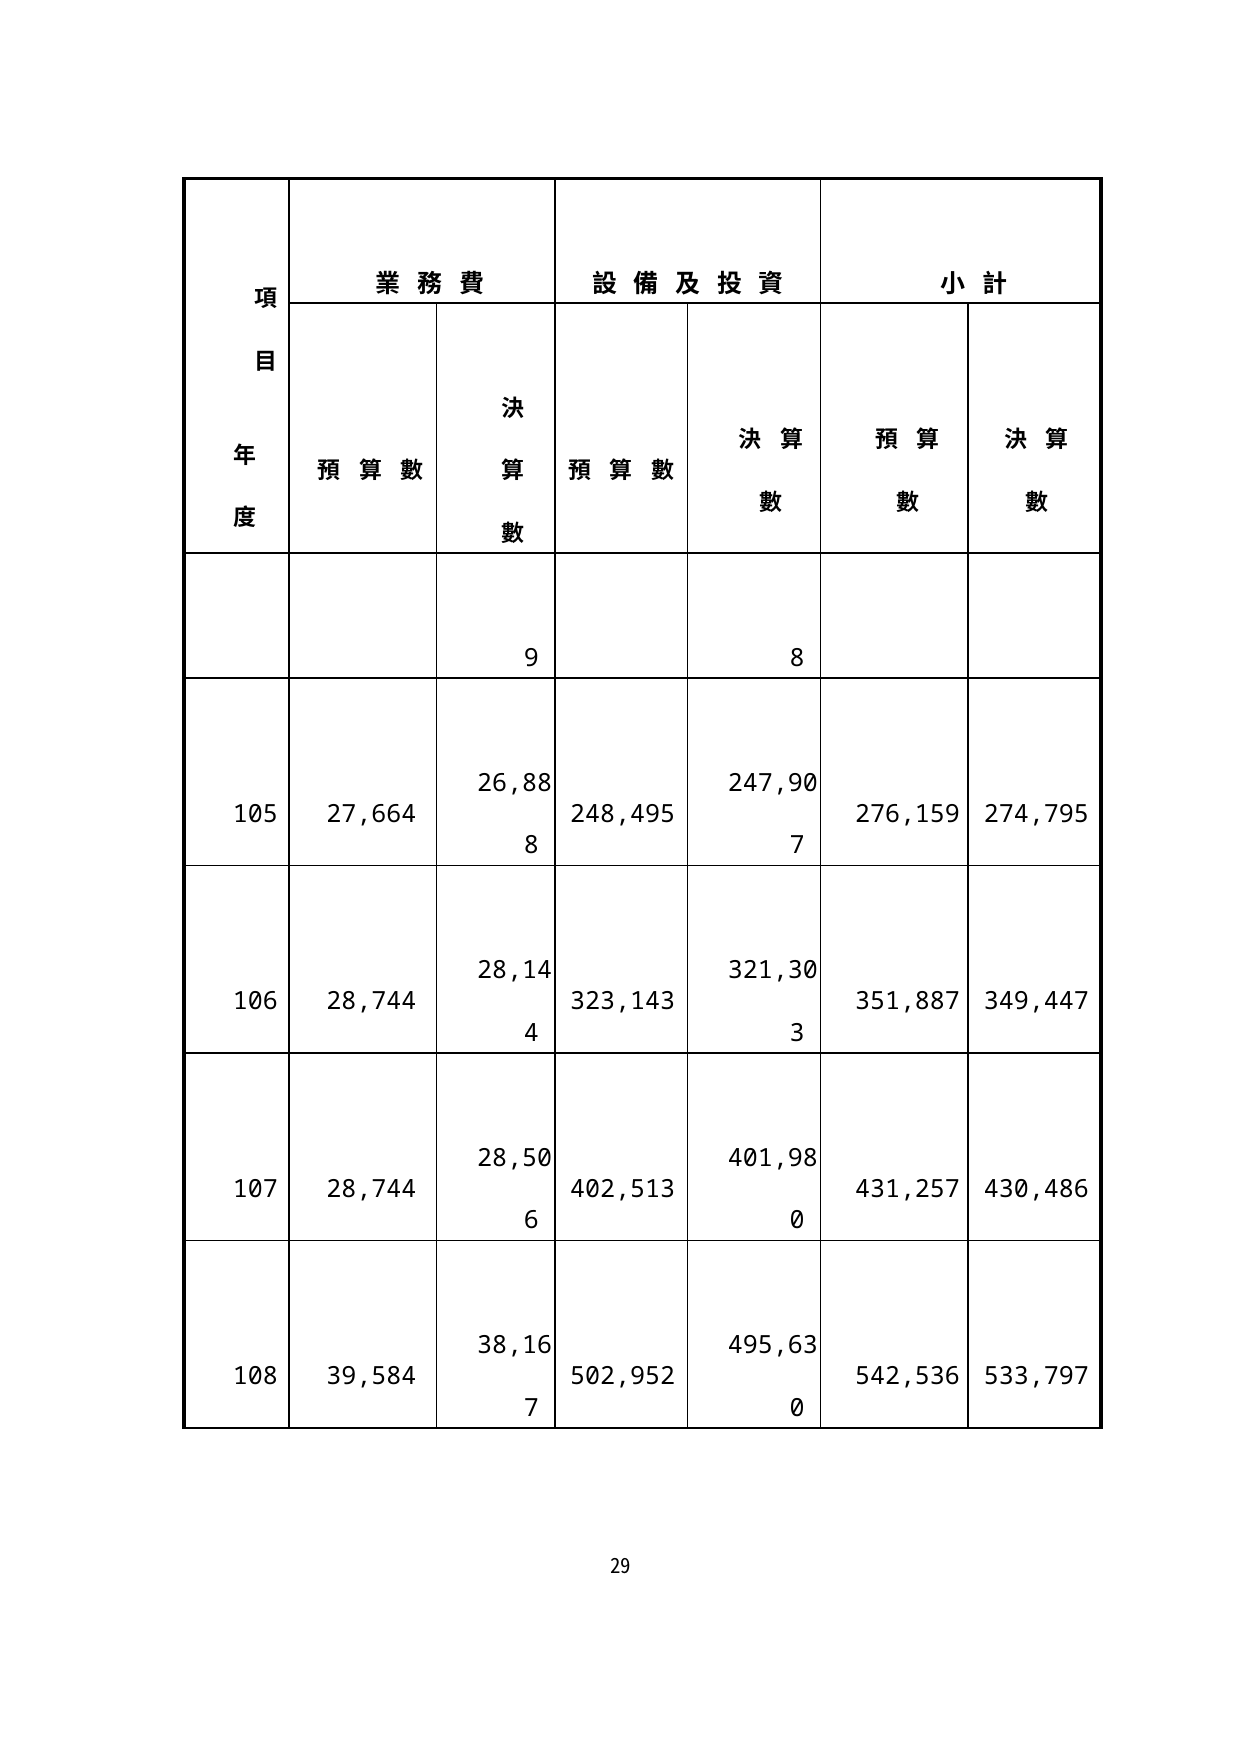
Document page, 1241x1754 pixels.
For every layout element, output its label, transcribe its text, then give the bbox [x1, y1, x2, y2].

table_cell 26,888 [437, 679, 554, 865]
table_header 設備及投資 [556, 180, 820, 302]
table_cell 108 [186, 1241, 288, 1427]
table_cell 247,907 [688, 679, 820, 865]
table_cell 276,159 [821, 679, 967, 865]
table_cell 28,744 [290, 1054, 436, 1240]
table_header 項目 年度 [186, 180, 288, 552]
table_cell 39,584 [290, 1241, 436, 1427]
table_cell 533,797 [969, 1241, 1099, 1427]
table_cell 8 [688, 554, 820, 677]
table_cell 323,143 [556, 866, 687, 1052]
table_cell 決算數 [688, 304, 820, 552]
table_cell [969, 554, 1099, 677]
table_cell [821, 554, 967, 677]
table_cell 495,630 [688, 1241, 820, 1427]
table_cell 38,167 [437, 1241, 554, 1427]
table_cell [556, 554, 687, 677]
table_cell 28,744 [290, 866, 436, 1052]
table_cell 決算數 [969, 304, 1099, 552]
table_cell 預算數 [290, 304, 436, 552]
table_cell 402,513 [556, 1054, 687, 1240]
table_cell 274,795 [969, 679, 1099, 865]
table_cell 27,664 [290, 679, 436, 865]
table_cell 248,495 [556, 679, 687, 865]
table_header 小計 [821, 180, 1099, 302]
table_cell [186, 554, 288, 677]
table_cell 9 [437, 554, 554, 677]
table_cell 107 [186, 1054, 288, 1240]
table_cell 502,952 [556, 1241, 687, 1427]
table_cell 106 [186, 866, 288, 1052]
table_cell 預算數 [821, 304, 967, 552]
table_cell 401,980 [688, 1054, 820, 1240]
table_cell 542,536 [821, 1241, 967, 1427]
table_cell 預算數 [556, 304, 687, 552]
table_cell 430,486 [969, 1054, 1099, 1240]
table_cell 105 [186, 679, 288, 865]
table_cell 351,887 [821, 866, 967, 1052]
table_header 業務費 [290, 180, 554, 302]
table_cell [290, 554, 436, 677]
table_cell 431,257 [821, 1054, 967, 1240]
table_cell 349,447 [969, 866, 1099, 1052]
table_cell 28,506 [437, 1054, 554, 1240]
table_cell 321,303 [688, 866, 820, 1052]
table_cell 28,144 [437, 866, 554, 1052]
table_cell 決算數 [437, 304, 554, 552]
